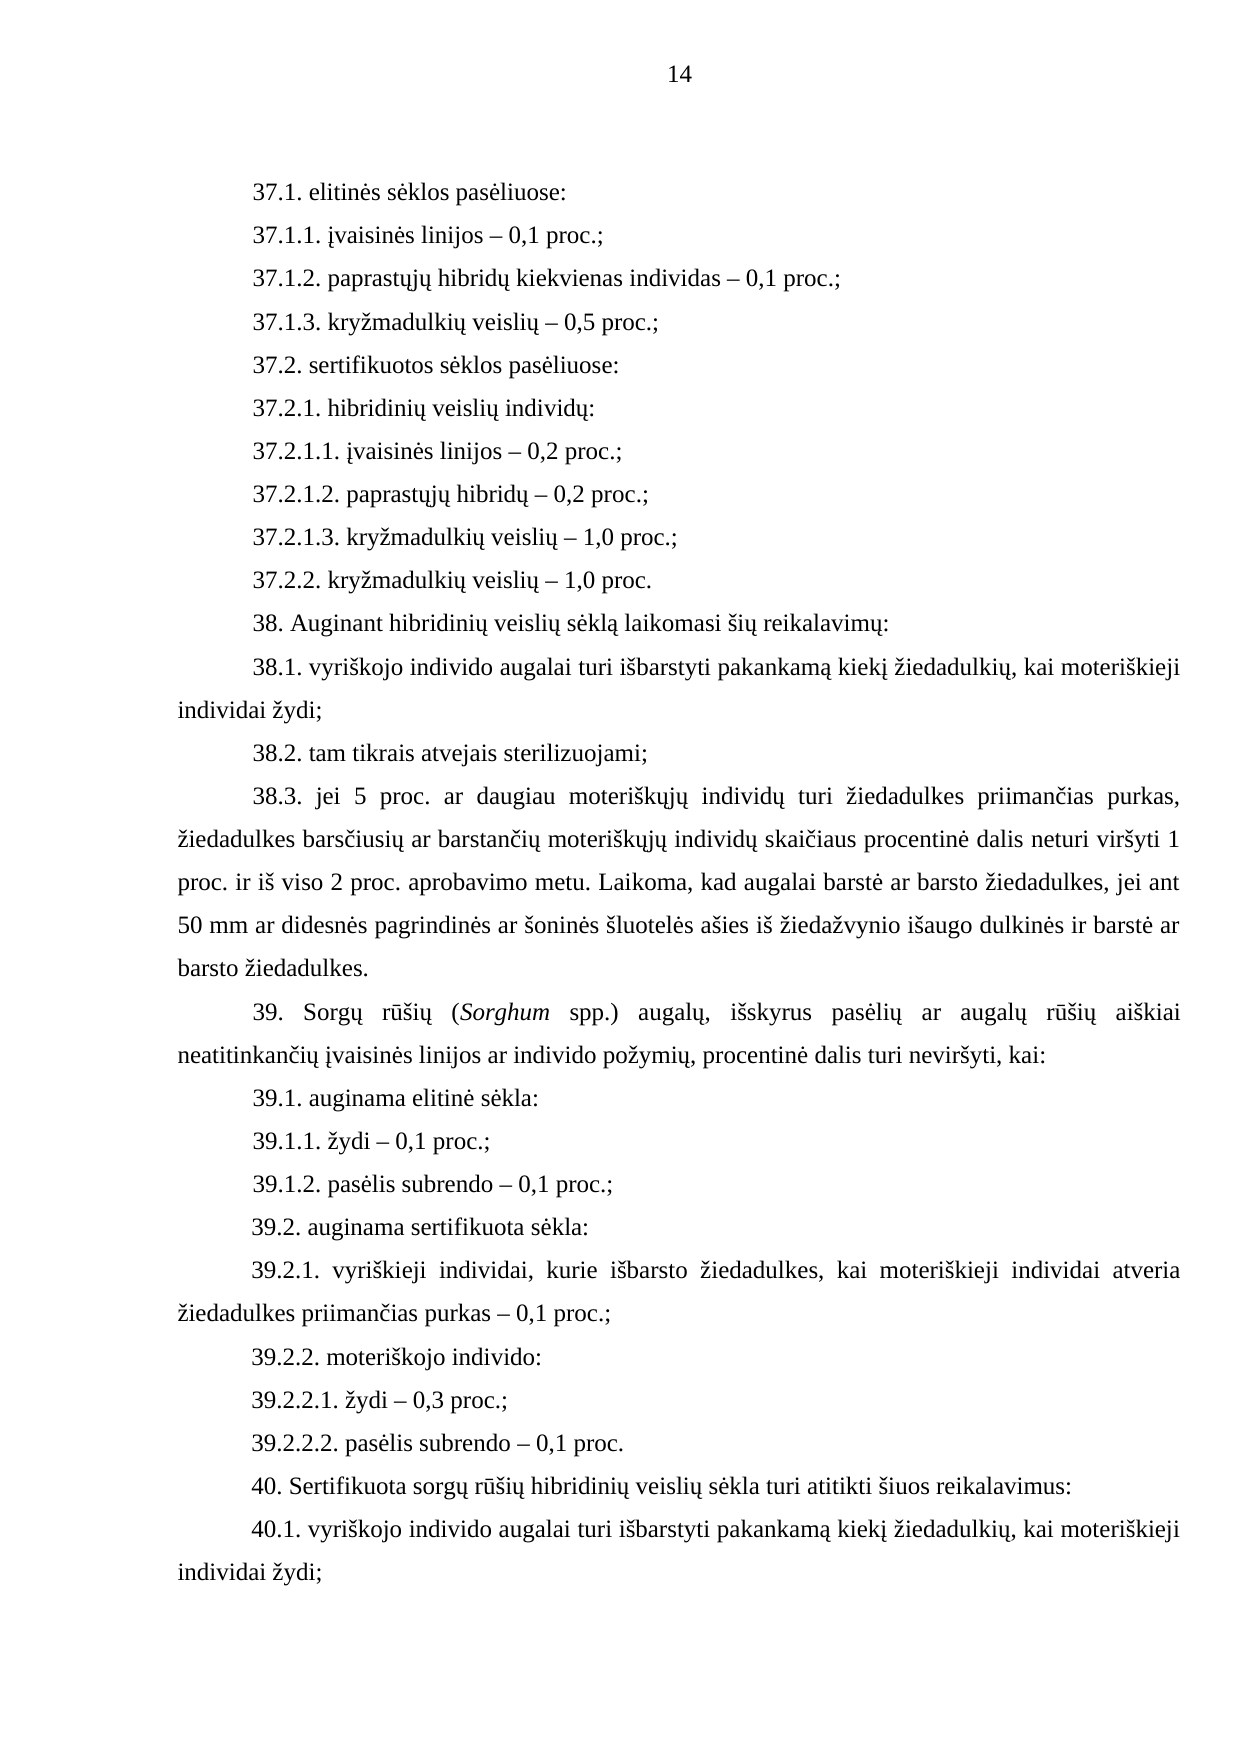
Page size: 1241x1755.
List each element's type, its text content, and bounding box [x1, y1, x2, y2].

text 39.1.2. pasėlis subrendo – 0,1 proc.; [177, 1169, 1181, 1198]
text 39.2.1. vyriškieji individai, kurie išbarsto žiedadulkes, kai moteriškieji individai atveria žiedadulkes priimančias purkas – 0,1 proc.; [177, 1255, 1181, 1327]
text 39.2.2. moteriškojo individo: [177, 1342, 1181, 1370]
text 39.1.1. žydi – 0,1 proc.; [177, 1126, 1181, 1155]
text 38.2. tam tikrais atvejais sterilizuojami; [177, 738, 1181, 767]
text 39.2.2.2. pasėlis subrendo – 0,1 proc. [177, 1428, 1181, 1457]
text 37.1. elitinės sėklos pasėliuose: [177, 177, 1181, 206]
text 38.1. vyriškojo individo augalai turi išbarstyti pakankamą kiekį žiedadulkių, kai moteriškieji individai žydi; [177, 652, 1181, 723]
text 39. Sorgų rūšių (Sorghum spp.) augalų, išskyrus pasėlių ar augalų rūšių aiškiai neatitinkančių įvaisinės linijos ar individo požymių, procentinė dalis turi neviršyti, kai: [177, 997, 1181, 1068]
text 37.2.2. kryžmadulkių veislių – 1,0 proc. [177, 565, 1181, 594]
text 40.1. vyriškojo individo augalai turi išbarstyti pakankamą kiekį žiedadulkių, kai moteriškieji individai žydi; [177, 1514, 1181, 1586]
text 37.2.1.2. paprastųjų hibridų – 0,2 proc.; [177, 479, 1181, 508]
text 37.1.2. paprastųjų hibridų kiekvienas individas – 0,1 proc.; [177, 263, 1181, 292]
text 40. Sertifikuota sorgų rūšių hibridinių veislių sėkla turi atitikti šiuos reikalavimus: [177, 1471, 1181, 1500]
text 39.1. auginama elitinė sėkla: [177, 1083, 1181, 1112]
text 38. Auginant hibridinių veislių sėklą laikomasi šių reikalavimų: [177, 608, 1181, 637]
text 38.3. jei 5 proc. ar daugiau moteriškųjų individų turi žiedadulkes priimančias purkas, žiedadulkes barsčiusių ar barstančių moteriškųjų individų skaičiaus procentinė dalis neturi viršyti 1 proc. ir iš viso 2 proc. aprobavimo metu. Laikoma, kad augalai barstė ar barsto žiedadulkes, jei ant 50 mm ar didesnės pagrindinės ar šoninės šluotelės ašies iš žiedažvynio išaugo dulkinės ir barstė ar barsto žiedadulkes. [177, 781, 1181, 982]
text 37.1.3. kryžmadulkių veislių – 0,5 proc.; [177, 307, 1181, 335]
text 37.2.1.1. įvaisinės linijos – 0,2 proc.; [177, 436, 1181, 465]
text 37.2.1. hibridinių veislių individų: [177, 393, 1181, 422]
text 39.2.2.1. žydi – 0,3 proc.; [177, 1385, 1181, 1413]
text 37.2. sertifikuotos sėklos pasėliuose: [177, 350, 1181, 378]
text 37.2.1.3. kryžmadulkių veislių – 1,0 proc.; [177, 522, 1181, 551]
text 39.2. auginama sertifikuota sėkla: [177, 1212, 1181, 1241]
text 37.1.1. įvaisinės linijos – 0,1 proc.; [177, 220, 1181, 249]
